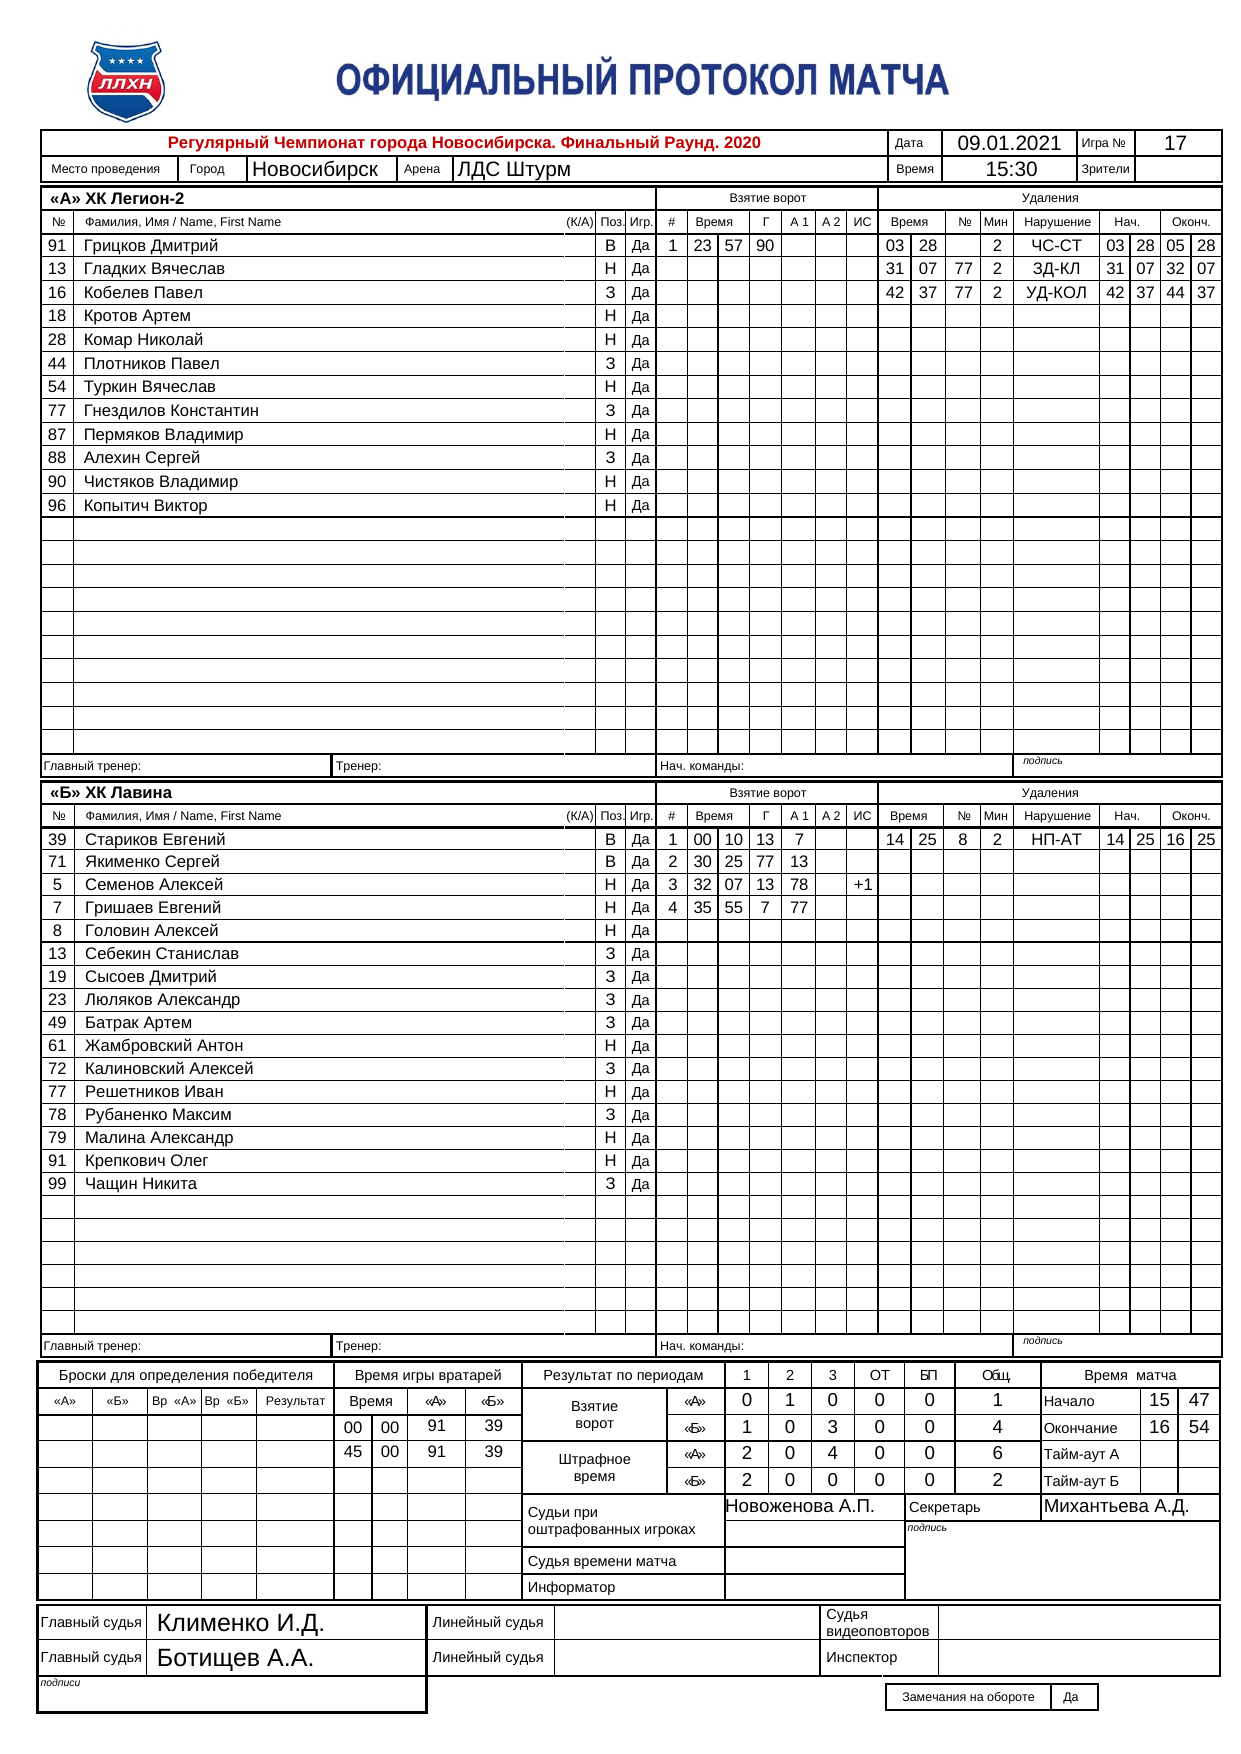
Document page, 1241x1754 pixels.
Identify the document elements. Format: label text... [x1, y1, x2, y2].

table_cell [565, 1265, 595, 1287]
table_cell [565, 943, 595, 964]
table_cell Да [626, 328, 655, 351]
table_cell 2 [726, 1442, 768, 1467]
table_cell [75, 1219, 564, 1241]
table_cell [1014, 943, 1099, 964]
table_cell [750, 683, 781, 706]
table_cell 1 [657, 829, 687, 849]
table_cell [1131, 1035, 1160, 1057]
table_cell [912, 874, 943, 895]
table_cell [688, 352, 717, 374]
table_cell [944, 943, 980, 964]
table_cell [1192, 636, 1221, 658]
table_cell [1100, 896, 1129, 918]
table_header Удаления [879, 783, 1221, 803]
table_cell [782, 1127, 815, 1149]
table_cell 4 [956, 1415, 1040, 1440]
table_cell 0 [812, 1468, 854, 1493]
table_cell [816, 305, 846, 327]
table_cell [944, 1173, 980, 1195]
table_cell [1100, 1288, 1129, 1310]
table_cell [1014, 989, 1099, 1011]
table_cell [879, 1173, 910, 1195]
table_cell [596, 541, 625, 564]
table_cell [93, 1468, 147, 1493]
table_cell [1161, 920, 1190, 941]
table_cell # [657, 805, 687, 826]
table_cell Штрафное время [523, 1442, 666, 1493]
table_cell 0 [769, 1442, 811, 1467]
table_header Дата [889, 131, 941, 155]
table_cell [657, 1311, 687, 1333]
table_cell 77 [42, 399, 73, 422]
table_cell [879, 376, 910, 398]
table_cell [782, 989, 815, 1011]
table_cell Стариков Евгений [75, 829, 564, 849]
table_cell [688, 541, 717, 564]
table_cell Н [596, 1081, 625, 1103]
table_cell [688, 920, 717, 941]
table_cell [93, 1547, 147, 1573]
table_cell [847, 1288, 877, 1310]
table_cell [912, 1242, 943, 1264]
table_cell [565, 1081, 595, 1103]
table_cell [782, 352, 815, 374]
table_cell [981, 850, 1013, 872]
table_cell [981, 518, 1013, 540]
table_cell [816, 920, 846, 941]
table_cell Да [626, 470, 655, 493]
table_cell 32 [688, 874, 717, 895]
table_cell 77 [946, 281, 980, 303]
table_cell [782, 1265, 815, 1287]
table_cell [596, 1311, 625, 1333]
table_cell [944, 1311, 980, 1333]
table_cell [1100, 1104, 1129, 1126]
table_cell [565, 281, 595, 303]
table_cell Копытич Виктор [74, 494, 564, 516]
table_cell [816, 966, 846, 987]
table_cell [1014, 1311, 1099, 1333]
table_cell [750, 1058, 781, 1079]
table_cell [148, 1468, 201, 1493]
table_cell [39, 1494, 92, 1520]
table_cell [879, 1127, 910, 1149]
table_cell [1131, 850, 1160, 872]
table_cell Г [750, 805, 781, 826]
table_cell [688, 565, 717, 587]
table_cell [879, 989, 910, 1011]
table_cell [816, 565, 846, 587]
table_cell [42, 1196, 74, 1218]
table_cell [939, 1606, 1219, 1639]
table_cell [1100, 1173, 1129, 1195]
table_cell [688, 1127, 717, 1149]
table_cell # [657, 211, 687, 233]
table_cell [981, 1311, 1013, 1333]
table_cell [75, 1265, 564, 1287]
table_cell [719, 1058, 749, 1079]
table_cell [816, 1242, 846, 1264]
table_cell Грицков Дмитрий [74, 235, 564, 256]
table_cell [981, 1081, 1013, 1103]
table_cell [719, 257, 749, 280]
table_cell [912, 328, 945, 351]
table_cell Поз. [596, 211, 625, 233]
table_cell [816, 1081, 846, 1103]
table_cell 31 [879, 257, 910, 280]
table_cell [596, 730, 625, 753]
table_cell [1161, 518, 1190, 540]
table_cell [1192, 1288, 1221, 1310]
table_cell 39 [466, 1416, 521, 1440]
table_header Игра № [1078, 131, 1134, 155]
table_cell 99 [42, 1173, 74, 1195]
table_cell Игр. [626, 211, 655, 233]
table_cell [1161, 1265, 1190, 1287]
table_cell [816, 1035, 846, 1057]
table_cell [1161, 659, 1190, 682]
table_cell [688, 281, 717, 303]
table_cell 1 [657, 235, 687, 256]
table_cell № [946, 211, 980, 233]
table_cell [1161, 494, 1190, 516]
table_cell [565, 1311, 595, 1333]
table_cell [816, 1058, 846, 1079]
table_cell [944, 1196, 980, 1218]
table_cell [565, 1173, 595, 1195]
table_cell [912, 470, 945, 493]
table_cell Фамилия, Имя / Name, First Name [74, 211, 565, 233]
table_cell 3 [657, 874, 687, 895]
table_cell [1014, 1265, 1099, 1287]
table_cell [1141, 1468, 1177, 1493]
table_cell [657, 1265, 687, 1287]
table_cell [847, 328, 877, 351]
table_cell [1161, 1104, 1190, 1126]
table_cell Да [626, 257, 655, 280]
table_cell [981, 1035, 1013, 1057]
table_cell [93, 1521, 147, 1546]
table_cell 91 [42, 235, 73, 256]
table_cell [42, 683, 73, 706]
table_cell 00 [335, 1416, 371, 1440]
table_cell [847, 707, 877, 729]
table_cell [688, 966, 717, 987]
table_cell [565, 829, 595, 849]
table_cell [816, 943, 846, 964]
table_cell Жамбровский Антон [75, 1035, 564, 1057]
table_cell [148, 1521, 201, 1546]
table_cell [816, 989, 846, 1011]
table_cell [912, 1288, 943, 1310]
table_cell «А» [408, 1389, 465, 1413]
table_cell [202, 1494, 256, 1520]
table_cell [1161, 588, 1190, 611]
table_cell [257, 1494, 333, 1520]
table_cell [847, 588, 877, 611]
table_cell [657, 659, 687, 682]
table_cell [912, 612, 945, 634]
table_cell [847, 1150, 877, 1172]
table_cell З [596, 1058, 625, 1079]
table_cell [257, 1547, 333, 1573]
table_header Регулярный Чемпионат города Новосибирска. Финальный Раунд. 2020 [42, 131, 887, 155]
table_cell [946, 659, 980, 682]
table_cell [782, 541, 815, 564]
table_cell [981, 565, 1013, 587]
table_cell [750, 1012, 781, 1033]
table_cell [782, 707, 815, 729]
table_cell [981, 1242, 1013, 1264]
table_cell [688, 707, 717, 729]
table_cell Нарушение [1014, 211, 1099, 233]
table_cell 0 [812, 1389, 854, 1413]
table_cell [981, 1265, 1013, 1287]
table_cell [1131, 399, 1160, 422]
table_cell [1131, 1196, 1160, 1218]
table_cell [42, 636, 73, 658]
table_cell [42, 588, 73, 611]
table_cell 16 [1161, 829, 1190, 849]
table_cell Линейный судья [428, 1640, 554, 1675]
table_cell [944, 1219, 980, 1241]
table_cell Алехин Сергей [74, 446, 564, 469]
table_cell [816, 707, 846, 729]
table_cell 77 [42, 1081, 74, 1103]
table_cell А 2 [816, 211, 846, 233]
table_cell [912, 352, 945, 374]
table_cell [93, 1416, 147, 1440]
table_cell 1 [769, 1389, 811, 1413]
table_cell [879, 494, 910, 516]
table_cell [719, 328, 749, 351]
table_cell 18 [42, 305, 73, 327]
table_cell [782, 376, 815, 398]
table_cell Н [596, 494, 625, 516]
table_cell [74, 565, 564, 587]
table_cell [750, 376, 781, 398]
table_cell [1192, 1012, 1221, 1033]
table_cell [626, 636, 655, 658]
table_cell [1131, 1081, 1160, 1103]
table_cell 42 [1100, 281, 1129, 303]
table_cell 7 [750, 896, 781, 918]
table_cell [335, 1468, 371, 1493]
table_cell [782, 943, 815, 964]
table_cell [879, 1219, 910, 1241]
table_cell [565, 1127, 595, 1149]
table_cell [719, 683, 749, 706]
table_cell [847, 966, 877, 987]
table_header «Б» ХК Лавина [42, 783, 655, 803]
table_cell Да [626, 874, 655, 895]
table_cell 39 [466, 1441, 521, 1467]
table_cell [657, 1104, 687, 1126]
table_cell Люляков Александр [75, 989, 564, 1011]
table_cell [1192, 730, 1221, 753]
table_cell [1131, 874, 1160, 895]
table_cell [816, 1288, 846, 1310]
table_cell [657, 1035, 687, 1057]
table_cell [596, 518, 625, 540]
table_cell [1131, 896, 1160, 918]
table_cell [42, 612, 73, 634]
table_cell 0 [855, 1415, 904, 1440]
table_cell [879, 730, 910, 753]
table_cell [1014, 1127, 1099, 1149]
table_cell [1192, 1104, 1221, 1126]
table_cell [726, 1521, 904, 1546]
picture [5, 28, 1179, 129]
table_cell [39, 1574, 92, 1599]
table_cell [42, 541, 73, 564]
table_cell [816, 1311, 846, 1333]
table_cell [1192, 399, 1221, 422]
table_cell З [596, 966, 625, 987]
table_cell 91 [408, 1441, 465, 1467]
table_cell Г [750, 211, 781, 233]
table_cell [626, 565, 655, 587]
table_cell [879, 1081, 910, 1103]
table_cell [750, 730, 781, 753]
table_cell [1161, 1081, 1190, 1103]
table_cell [1100, 612, 1129, 634]
table_cell [1131, 470, 1160, 493]
table_cell [879, 1058, 910, 1079]
table_cell [726, 1548, 904, 1573]
table_cell А 2 [816, 805, 846, 826]
table_cell [1131, 1288, 1160, 1310]
table_cell [1192, 707, 1221, 729]
table_cell [1131, 494, 1160, 516]
table_cell [596, 659, 625, 682]
table_cell [816, 850, 846, 872]
table_cell [847, 423, 877, 445]
table_cell [1014, 896, 1099, 918]
table_cell [39, 1547, 92, 1573]
table_cell [847, 1104, 877, 1126]
table_cell [1131, 423, 1160, 445]
table_cell [688, 305, 717, 327]
table_cell [719, 470, 749, 493]
table_cell [816, 257, 846, 280]
table_cell [42, 1219, 74, 1241]
table_cell [879, 1196, 910, 1218]
table_cell [1192, 920, 1221, 941]
table_cell [816, 235, 846, 256]
table_cell [74, 730, 564, 753]
table_cell [912, 1104, 943, 1126]
table_cell [946, 565, 980, 587]
table_cell [816, 612, 846, 634]
table_cell [688, 1242, 717, 1264]
table_cell [750, 1311, 781, 1333]
table_header 09.01.2021 [943, 131, 1076, 155]
table_cell 16 [42, 281, 73, 303]
table_cell В [596, 235, 625, 256]
table_cell [719, 423, 749, 445]
table_cell [1161, 683, 1190, 706]
table_cell подпись [1014, 1335, 1221, 1356]
table_cell Михантьева А.Д. [1042, 1495, 1219, 1520]
table_cell [1192, 1173, 1221, 1195]
table_cell [1100, 730, 1129, 753]
table_cell Семенов Алексей [75, 874, 564, 895]
table_cell [782, 281, 815, 303]
table_cell Арена [398, 157, 452, 181]
table_cell [688, 943, 717, 964]
table_cell [1014, 541, 1099, 564]
table_cell [565, 612, 595, 634]
table_cell [335, 1574, 371, 1599]
table_cell [912, 1058, 943, 1079]
table_cell Судьи при оштрафованных игроках [523, 1495, 724, 1546]
table_cell 90 [750, 235, 781, 256]
table_cell [879, 1150, 910, 1172]
table_cell 88 [42, 446, 73, 469]
table_cell [42, 565, 73, 587]
table_cell [1131, 1311, 1160, 1333]
table_cell 37 [912, 281, 945, 303]
table_cell [1192, 305, 1221, 327]
table_cell [946, 376, 980, 398]
table_cell [565, 659, 595, 682]
table_cell [408, 1547, 465, 1573]
table_cell 0 [769, 1415, 811, 1440]
table_cell [944, 1081, 980, 1103]
table_header Броски для определения победителя [39, 1363, 333, 1387]
table_cell [981, 1104, 1013, 1126]
table_cell [750, 446, 781, 469]
table_cell [847, 494, 877, 516]
table_cell [1131, 376, 1160, 398]
table_cell [1161, 943, 1190, 964]
table_cell [750, 352, 781, 374]
table_cell [816, 1173, 846, 1195]
table_cell [565, 446, 595, 469]
table_cell [1192, 896, 1221, 918]
table_header Замечания на обороте [887, 1685, 1050, 1709]
table_cell 47 [1179, 1389, 1219, 1413]
table_cell [946, 518, 980, 540]
table_cell [912, 707, 945, 729]
table_cell [816, 1104, 846, 1126]
table_cell [1192, 683, 1221, 706]
table_cell [1014, 966, 1099, 987]
table_cell [883, 1677, 1220, 1681]
table_cell 0 [905, 1468, 954, 1493]
table_cell [879, 683, 910, 706]
table_cell [657, 1081, 687, 1103]
table_cell [912, 943, 943, 964]
table_cell [1192, 588, 1221, 611]
table_cell [657, 707, 687, 729]
table_cell Главный тренер: [42, 755, 330, 776]
table_cell [74, 707, 564, 729]
table_cell Время [889, 157, 941, 181]
table_cell [912, 1081, 943, 1103]
table_cell [93, 1441, 147, 1467]
table_cell [981, 423, 1013, 445]
table_cell [912, 850, 943, 872]
table_cell [1161, 1012, 1190, 1033]
table_cell 13 [750, 874, 781, 895]
table_cell 8 [944, 829, 980, 849]
table_cell [202, 1547, 256, 1573]
table_cell [657, 1058, 687, 1079]
table_cell [657, 588, 687, 611]
table_cell [657, 1196, 687, 1218]
table_cell [688, 612, 717, 634]
table_header Взятие ворот [657, 188, 877, 209]
table_cell Главный судья [39, 1606, 146, 1639]
table_cell [1161, 1035, 1190, 1057]
table_cell [1161, 896, 1190, 918]
table_cell [1192, 1127, 1221, 1149]
table_header Результат по периодам [523, 1363, 724, 1387]
table_cell [879, 305, 910, 327]
table_cell 44 [42, 352, 73, 374]
table_cell [257, 1416, 333, 1440]
table_cell [981, 352, 1013, 374]
table_cell [750, 612, 781, 634]
table_cell [688, 1012, 717, 1033]
table_cell [565, 1196, 595, 1218]
table_cell [42, 1265, 74, 1287]
table_cell [1100, 305, 1129, 327]
table_cell [750, 659, 781, 682]
table_cell [944, 1150, 980, 1172]
table_cell Окончание [1042, 1415, 1140, 1440]
table_cell [879, 943, 910, 964]
table_cell Фамилия, Имя / Name, First Name [75, 805, 565, 826]
table_cell [816, 1219, 846, 1241]
table_cell 16 [1141, 1415, 1177, 1440]
table_cell [75, 1242, 564, 1264]
table_cell [719, 541, 749, 564]
table_cell [1131, 565, 1160, 587]
table_cell [688, 1311, 717, 1333]
table_cell [726, 1575, 904, 1599]
table_cell [750, 1288, 781, 1310]
table_cell Оконч. [1161, 805, 1221, 826]
table_cell [912, 588, 945, 611]
table_cell [1014, 305, 1099, 327]
table_cell Да [626, 966, 655, 987]
table_cell [1161, 850, 1190, 872]
table_cell 37 [1131, 281, 1160, 303]
table_header 2 [769, 1363, 811, 1387]
table_cell «Б » [466, 1389, 521, 1413]
table_cell 78 [782, 874, 815, 895]
table_cell Информатор [523, 1575, 724, 1599]
table_cell [981, 541, 1013, 564]
table_cell [657, 565, 687, 587]
table_cell Нач. [1100, 211, 1160, 233]
table_header Общ. [956, 1363, 1040, 1387]
table_cell [1014, 446, 1099, 469]
table_cell [946, 541, 980, 564]
table_cell [1014, 1219, 1099, 1241]
table_cell Да [626, 829, 655, 849]
table_cell [657, 1219, 687, 1241]
table_cell [981, 966, 1013, 987]
table_cell 0 [905, 1389, 954, 1413]
table_cell [816, 588, 846, 611]
table_cell [565, 1012, 595, 1033]
table_cell Плотников Павел [74, 352, 564, 374]
table_cell [1192, 565, 1221, 587]
table_cell 7 [782, 829, 815, 849]
table_cell [750, 1035, 781, 1057]
table_cell 96 [42, 494, 73, 516]
table_cell [202, 1441, 256, 1467]
table_cell [719, 1288, 749, 1310]
table_cell [74, 683, 564, 706]
table_cell 28 [1131, 235, 1160, 256]
table_cell [74, 612, 564, 634]
table_cell [565, 352, 595, 374]
table_cell [750, 494, 781, 516]
table_cell [1161, 328, 1190, 351]
table_cell [688, 1058, 717, 1079]
table_cell [719, 518, 749, 540]
table_cell [981, 896, 1013, 918]
table_cell Новосибирск [248, 157, 396, 181]
table_cell [93, 1494, 147, 1520]
table_cell [879, 850, 910, 872]
table_cell [847, 1081, 877, 1103]
table_cell [847, 659, 877, 682]
table_cell [688, 399, 717, 422]
table_cell [42, 1311, 74, 1333]
table_cell [981, 659, 1013, 682]
table_cell [879, 966, 910, 987]
table_cell [879, 1265, 910, 1287]
table_cell [1014, 730, 1099, 753]
table_cell Чащин Никита [75, 1173, 564, 1195]
table_cell [912, 1012, 943, 1033]
table_cell Крепкович Олег [75, 1150, 564, 1172]
table_cell [1161, 636, 1190, 658]
table_cell [782, 446, 815, 469]
table_cell [750, 399, 781, 422]
table_cell [879, 1288, 910, 1310]
table_cell [1100, 1265, 1129, 1287]
table_cell [750, 707, 781, 729]
table_cell [1100, 966, 1129, 987]
table_cell [1161, 1058, 1190, 1079]
table_cell [912, 399, 945, 422]
table_cell 10 [719, 829, 749, 849]
table_cell [657, 1242, 687, 1264]
table_cell [1131, 683, 1160, 706]
table_cell 77 [782, 896, 815, 918]
table_cell [750, 1081, 781, 1103]
table_cell [782, 920, 815, 941]
table_cell [816, 1265, 846, 1287]
table_cell 00 [373, 1441, 407, 1467]
table_cell [1192, 1150, 1221, 1172]
table_cell 00 [373, 1416, 407, 1440]
table_cell [782, 1058, 815, 1079]
table_cell [782, 1288, 815, 1310]
table_cell [42, 730, 73, 753]
table_cell [981, 707, 1013, 729]
table_cell [750, 966, 781, 987]
table_cell Н [596, 1127, 625, 1149]
table_cell [750, 470, 781, 493]
table_cell [782, 1311, 815, 1333]
table_cell В [596, 850, 625, 872]
table_cell [782, 518, 815, 540]
table_cell [981, 305, 1013, 327]
table_cell [719, 1081, 749, 1103]
table_cell 79 [42, 1127, 74, 1149]
table_cell [719, 1104, 749, 1126]
table_cell [657, 399, 687, 422]
table_cell 07 [912, 257, 945, 280]
table_cell [148, 1574, 201, 1599]
table_cell подпись [906, 1522, 1219, 1599]
table_cell Тайм-аут Б [1042, 1468, 1140, 1493]
table_cell [1014, 470, 1099, 493]
table_cell [1161, 707, 1190, 729]
table_cell [981, 943, 1013, 964]
table_cell [847, 1242, 877, 1264]
table_cell А 1 [782, 805, 815, 826]
table_cell [42, 518, 73, 540]
table_cell [782, 1242, 815, 1264]
table_cell Гнездилов Константин [74, 399, 564, 422]
table_cell [981, 1173, 1013, 1195]
table_cell Н [596, 1035, 625, 1057]
table_cell [1161, 1173, 1190, 1195]
table_cell [981, 730, 1013, 753]
table_cell [1100, 1012, 1129, 1033]
table_cell 2 [981, 281, 1013, 303]
table_cell [719, 920, 749, 941]
table_cell 4 [812, 1442, 854, 1467]
table_cell [1131, 1150, 1160, 1172]
table_cell [373, 1574, 407, 1599]
table_cell 07 [1192, 257, 1221, 280]
table_cell [912, 920, 943, 941]
table_cell [408, 1574, 465, 1599]
table_cell Время [335, 1389, 407, 1413]
table_cell [944, 1012, 980, 1033]
table_cell [626, 588, 655, 611]
table_cell [1192, 352, 1221, 374]
table_cell [657, 1288, 687, 1310]
table_cell [847, 281, 877, 303]
table_cell [847, 376, 877, 398]
table_cell [816, 494, 846, 516]
table_cell [946, 470, 980, 493]
table_cell [1161, 399, 1190, 422]
table_cell [981, 470, 1013, 493]
table_cell [565, 305, 595, 327]
table_cell [879, 1242, 910, 1264]
table_cell [1192, 989, 1221, 1011]
table_cell [981, 328, 1013, 351]
table_cell 28 [912, 235, 945, 256]
table_cell [1014, 423, 1099, 445]
table_cell [1131, 707, 1160, 729]
table_cell 28 [42, 328, 73, 351]
table_cell [1014, 399, 1099, 422]
table_cell [75, 1311, 564, 1333]
table_cell 2 [981, 257, 1013, 280]
table_cell 2 [657, 850, 687, 872]
table_cell [816, 446, 846, 469]
table_cell [1014, 376, 1099, 398]
table_cell [946, 494, 980, 516]
table_cell [657, 1012, 687, 1033]
table_cell [1131, 588, 1160, 611]
table_cell [912, 305, 945, 327]
table_cell [847, 730, 877, 753]
table_cell 54 [42, 376, 73, 398]
table_cell Гладких Вячеслав [74, 257, 564, 280]
table_cell [1100, 1035, 1129, 1057]
table_cell [847, 257, 877, 280]
table_cell [626, 612, 655, 634]
table_cell [782, 305, 815, 327]
table_cell [1014, 707, 1099, 729]
table_cell Главный тренер: [42, 1335, 330, 1356]
table_cell 1 [956, 1389, 1040, 1413]
table_cell [946, 683, 980, 706]
table_cell [688, 1219, 717, 1241]
table_cell [1131, 1265, 1160, 1287]
table_cell (К/А) [565, 211, 595, 233]
table_cell [565, 683, 595, 706]
table_cell [408, 1468, 465, 1493]
table_cell Нач. [1100, 805, 1160, 826]
table_cell Рубаненко Максим [75, 1104, 564, 1126]
table_cell [1014, 1012, 1099, 1033]
table_cell [847, 636, 877, 658]
table_cell [847, 1219, 877, 1241]
table_cell 13 [42, 943, 74, 964]
table_cell 0 [855, 1442, 904, 1467]
table_cell «Б» [668, 1468, 724, 1493]
table_cell [1100, 1196, 1129, 1218]
table_header Да [1052, 1685, 1097, 1709]
table_cell [335, 1494, 371, 1520]
table_cell [912, 1196, 943, 1218]
table_cell [1100, 541, 1129, 564]
table_cell [1100, 850, 1129, 872]
table_cell [782, 683, 815, 706]
table_cell [657, 966, 687, 987]
table_cell З [596, 399, 625, 422]
table_cell [847, 943, 877, 964]
table_cell [981, 1150, 1013, 1172]
table_cell [565, 1104, 595, 1126]
table_cell Мин [981, 805, 1013, 826]
table_cell [782, 565, 815, 587]
table_cell 6 [956, 1442, 1040, 1467]
table_cell [719, 1196, 749, 1218]
table_cell 25 [1192, 829, 1221, 849]
table_cell [688, 470, 717, 493]
table_cell 13 [750, 829, 781, 849]
table_cell [912, 683, 945, 706]
table_cell [816, 541, 846, 564]
table_cell Да [626, 305, 655, 327]
table_cell 32 [1161, 257, 1190, 280]
table_cell 14 [1100, 829, 1129, 849]
table_cell [1100, 588, 1129, 611]
table_cell [750, 257, 781, 280]
table_cell 00 [688, 829, 717, 849]
table_cell [688, 989, 717, 1011]
table_cell [148, 1416, 201, 1440]
table_cell [1192, 446, 1221, 469]
table_cell [981, 636, 1013, 658]
table_cell [1131, 1173, 1160, 1195]
table_cell [847, 989, 877, 1011]
table_cell [565, 423, 595, 445]
table_cell [944, 896, 980, 918]
table_cell НП-АТ [1014, 829, 1099, 849]
table_cell [688, 494, 717, 516]
table_cell Якименко Сергей [75, 850, 564, 872]
table_header БП [905, 1363, 954, 1387]
table_cell [719, 1150, 749, 1172]
table_cell [750, 541, 781, 564]
table_cell 35 [688, 896, 717, 918]
table_cell [657, 305, 687, 327]
table_cell [1100, 636, 1129, 658]
table_cell [944, 989, 980, 1011]
table_cell [981, 1219, 1013, 1241]
table_cell [657, 518, 687, 540]
table_cell [466, 1468, 521, 1493]
table_cell [816, 1127, 846, 1149]
table_cell Да [626, 281, 655, 303]
table_cell [1014, 874, 1099, 895]
table_cell Время [688, 211, 749, 233]
table_cell Да [626, 1035, 655, 1057]
table_cell [466, 1547, 521, 1573]
table_cell [1014, 494, 1099, 516]
table_cell 49 [42, 1012, 74, 1033]
table_cell [939, 1640, 1219, 1675]
table_cell [847, 1058, 877, 1079]
table_cell [1161, 730, 1190, 753]
table_cell [1131, 1242, 1160, 1264]
table_cell 2 [981, 829, 1013, 849]
table_cell [1014, 352, 1099, 374]
table_cell [981, 920, 1013, 941]
table_cell Гришаев Евгений [75, 896, 564, 918]
table_cell [1192, 659, 1221, 682]
table_cell [1131, 943, 1160, 964]
table_cell Да [626, 920, 655, 941]
table_cell [657, 1173, 687, 1195]
table_cell [1014, 1058, 1099, 1079]
table_cell [847, 920, 877, 941]
table_cell [912, 376, 945, 398]
table_cell [719, 281, 749, 303]
table_cell Игр. [626, 805, 655, 826]
table_cell 91 [408, 1416, 465, 1440]
table_cell Нарушение [1014, 805, 1099, 826]
table_cell Нач. команды: [657, 1335, 1012, 1356]
table_cell Да [626, 446, 655, 469]
table_cell [1100, 1219, 1129, 1241]
table_cell [1014, 683, 1099, 706]
table_cell Да [626, 1150, 655, 1172]
table_cell [750, 636, 781, 658]
table_cell [847, 612, 877, 634]
table_cell Н [596, 920, 625, 941]
table_cell [1100, 1311, 1129, 1333]
table_cell [879, 707, 910, 729]
table_cell Нач. команды: [657, 755, 1012, 776]
table_cell [1131, 730, 1160, 753]
table_cell [1100, 446, 1129, 469]
table_cell [879, 352, 910, 374]
table_cell Кобелев Павел [74, 281, 564, 303]
table_cell [657, 636, 687, 658]
table_cell [688, 376, 717, 398]
table_cell [596, 683, 625, 706]
table_cell [1161, 352, 1190, 374]
table_cell [750, 423, 781, 445]
table_cell [981, 1196, 1013, 1218]
table_cell [688, 518, 717, 540]
table_cell [981, 1127, 1013, 1149]
table_cell З [596, 1173, 625, 1195]
table_cell [1161, 1288, 1190, 1310]
table_cell [879, 1035, 910, 1057]
table_cell № [42, 805, 74, 826]
table_cell [782, 1081, 815, 1103]
table_cell З [596, 1104, 625, 1126]
table_cell [596, 612, 625, 634]
table_cell [912, 636, 945, 658]
table_cell [719, 588, 749, 611]
table_cell [596, 588, 625, 611]
table_cell [565, 376, 595, 398]
table_cell [816, 470, 846, 493]
table_cell [847, 1127, 877, 1149]
table_cell 2 [726, 1468, 768, 1493]
table_cell Клименко И.Д. [147, 1606, 425, 1639]
table_cell [1131, 541, 1160, 564]
table_cell [1161, 423, 1190, 445]
table_cell [946, 235, 980, 256]
table_cell [688, 1196, 717, 1218]
table_cell [688, 423, 717, 445]
table_cell [879, 920, 910, 941]
table_cell [719, 1012, 749, 1033]
table_cell [93, 1574, 147, 1599]
table_cell «Б» [93, 1389, 147, 1413]
table_cell [1141, 1441, 1177, 1467]
table_cell [816, 896, 846, 918]
table_cell [782, 1012, 815, 1033]
table_cell З [596, 281, 625, 303]
table_cell 1 [726, 1415, 768, 1440]
table_cell [1131, 1012, 1160, 1033]
table_cell [782, 423, 815, 445]
table_cell Да [626, 943, 655, 964]
table_cell [1100, 494, 1129, 516]
table_cell [816, 399, 846, 422]
table_cell Да [626, 1058, 655, 1079]
table_cell [1131, 1058, 1160, 1079]
table_cell [750, 943, 781, 964]
table_cell [1014, 612, 1099, 634]
table_cell [466, 1521, 521, 1546]
table_cell [1192, 376, 1221, 398]
table_cell 54 [1179, 1415, 1219, 1440]
table_cell [981, 588, 1013, 611]
table_cell [981, 446, 1013, 469]
table_header «А» ХК Легион-2 [42, 188, 655, 209]
table_header Время матча [1042, 1363, 1219, 1387]
table_cell [912, 659, 945, 682]
table_cell [565, 850, 595, 872]
table_cell 0 [905, 1415, 954, 1440]
table_cell [688, 659, 717, 682]
table_cell [1131, 612, 1160, 634]
table_cell [981, 874, 1013, 895]
table_cell 03 [879, 235, 910, 256]
table_cell 07 [719, 874, 749, 895]
table_cell [74, 518, 564, 540]
table_cell [847, 1311, 877, 1333]
table_header 1 [726, 1363, 768, 1387]
table_cell [1192, 1265, 1221, 1287]
table_cell Малина Александр [75, 1127, 564, 1149]
table_cell [657, 541, 687, 564]
table_cell [946, 588, 980, 611]
table_cell [981, 1288, 1013, 1310]
table_cell 91 [42, 1150, 74, 1172]
table_cell [981, 612, 1013, 634]
table_cell [626, 1219, 655, 1241]
table_cell [1192, 518, 1221, 540]
table_cell [847, 399, 877, 422]
table_cell Город [179, 157, 246, 181]
table_cell УД-КОЛ [1014, 281, 1099, 303]
table_cell [879, 659, 910, 682]
table_cell [912, 565, 945, 587]
table_cell [750, 920, 781, 941]
table_cell [565, 1242, 595, 1264]
table_cell [750, 565, 781, 587]
table_cell Главный судья [39, 1640, 146, 1675]
table_cell [816, 281, 846, 303]
table_cell [1100, 328, 1129, 351]
table_cell Калиновский Алексей [75, 1058, 564, 1079]
table_cell [565, 1035, 595, 1057]
table_cell 0 [855, 1389, 904, 1413]
table_cell [1192, 874, 1221, 895]
table_cell 42 [879, 281, 910, 303]
table_cell [912, 423, 945, 445]
table_cell [981, 989, 1013, 1011]
table_cell Решетников Иван [75, 1081, 564, 1103]
table_cell [816, 636, 846, 658]
table_cell [565, 494, 595, 516]
table_cell [373, 1494, 407, 1520]
table_cell [657, 352, 687, 374]
table_cell [1161, 541, 1190, 564]
table_cell [1192, 1196, 1221, 1218]
table_cell З [596, 446, 625, 469]
table_cell [257, 1521, 333, 1546]
table_cell 37 [1192, 281, 1221, 303]
table_cell [912, 1035, 943, 1057]
table_cell [879, 874, 910, 895]
table_cell [719, 612, 749, 634]
table_cell [74, 636, 564, 658]
table_cell [816, 683, 846, 706]
table_cell 15 [1141, 1389, 1177, 1413]
table_cell [847, 518, 877, 540]
table_cell [565, 966, 595, 987]
table_cell 05 [1161, 235, 1190, 256]
table_cell [626, 1288, 655, 1310]
table_cell [1161, 1219, 1190, 1241]
table_cell [847, 235, 877, 256]
table_cell 03 [1100, 235, 1129, 256]
table_cell [1161, 612, 1190, 634]
table_cell [1192, 541, 1221, 564]
table_cell [750, 1219, 781, 1241]
table_cell Батрак Артем [75, 1012, 564, 1033]
table_cell [626, 1265, 655, 1287]
table_cell [596, 636, 625, 658]
table_cell [1014, 1035, 1099, 1057]
table_cell [1100, 1081, 1129, 1103]
table_cell [782, 1035, 815, 1057]
table_cell Н [596, 328, 625, 351]
table_cell [408, 1494, 465, 1520]
table_cell Сысоев Дмитрий [75, 966, 564, 987]
table_cell [626, 1196, 655, 1218]
table_cell [565, 636, 595, 658]
table_cell 4 [657, 896, 687, 918]
table_cell З [596, 989, 625, 1011]
table_cell [1100, 683, 1129, 706]
table_cell [42, 659, 73, 682]
table_cell [657, 920, 687, 941]
table_cell [782, 328, 815, 351]
table_cell [879, 1104, 910, 1126]
table_cell [719, 1127, 749, 1149]
table_cell [688, 588, 717, 611]
table_cell Н [596, 1150, 625, 1172]
table_cell [719, 659, 749, 682]
table_cell [750, 305, 781, 327]
table_cell [944, 1035, 980, 1057]
table_cell Да [626, 850, 655, 872]
table_cell [847, 446, 877, 469]
table_cell [847, 470, 877, 493]
table_cell 72 [42, 1058, 74, 1079]
table_cell [596, 1219, 625, 1241]
table_cell [719, 707, 749, 729]
table_cell [565, 470, 595, 493]
table_cell 23 [42, 989, 74, 1011]
table_cell [688, 683, 717, 706]
table_cell [1192, 943, 1221, 964]
table_cell Место проведения [42, 157, 177, 181]
table_cell [1014, 659, 1099, 682]
table_cell [74, 588, 564, 611]
table_cell [1099, 1682, 1220, 1711]
table_cell [879, 470, 910, 493]
table_cell [466, 1494, 521, 1520]
table_cell [626, 1242, 655, 1264]
table_cell [565, 541, 595, 564]
table_cell [847, 305, 877, 327]
table_cell Н [596, 896, 625, 918]
table_cell [202, 1574, 256, 1599]
table_cell [944, 1058, 980, 1079]
table_cell [816, 1150, 846, 1172]
table_cell Поз. [596, 805, 625, 826]
table_cell [1100, 1150, 1129, 1172]
table_cell [1100, 1242, 1129, 1264]
table_cell [879, 636, 910, 658]
table_cell [912, 989, 943, 1011]
table_cell Пермяков Владимир [74, 423, 564, 445]
table_cell 7 [42, 896, 74, 918]
table_cell [688, 328, 717, 351]
table_cell [1131, 1127, 1160, 1149]
table_cell [657, 494, 687, 516]
table_cell [565, 874, 595, 895]
table_cell [373, 1468, 407, 1493]
table_cell [912, 541, 945, 564]
table_cell [408, 1521, 465, 1546]
table_cell [944, 1104, 980, 1126]
table_cell [879, 565, 910, 587]
table_cell [946, 707, 980, 729]
table_cell [719, 1173, 749, 1195]
table_cell [1192, 966, 1221, 987]
table_cell [719, 943, 749, 964]
table_cell [1100, 707, 1129, 729]
table_cell [657, 281, 687, 303]
table_cell Да [626, 1127, 655, 1149]
table_cell Ботищев А.А. [147, 1640, 425, 1675]
table_cell ЛДС Штурм [454, 157, 887, 181]
table_cell [944, 874, 980, 895]
table_cell [1100, 659, 1129, 682]
table_cell [719, 399, 749, 422]
table_cell [719, 730, 749, 753]
table_cell [782, 235, 815, 256]
table_cell [912, 518, 945, 540]
table_cell [879, 423, 910, 445]
table_cell Кротов Артем [74, 305, 564, 327]
table_cell [719, 305, 749, 327]
table_cell [1014, 588, 1099, 611]
table_cell [750, 518, 781, 540]
table_cell [782, 730, 815, 753]
table_cell [782, 659, 815, 682]
table_cell [1192, 850, 1221, 872]
table_cell [1131, 305, 1160, 327]
table_cell 30 [688, 850, 717, 872]
table_cell [42, 1288, 74, 1310]
table_cell [657, 328, 687, 351]
table_cell «Б» [668, 1415, 724, 1440]
table_cell [750, 281, 781, 303]
table_cell [75, 1288, 564, 1310]
table_cell 07 [1131, 257, 1160, 280]
table_cell [944, 966, 980, 987]
table_cell [912, 730, 945, 753]
table_cell Н [596, 376, 625, 398]
table_cell № [944, 805, 980, 826]
table_cell 2 [981, 235, 1013, 256]
table_cell Да [626, 423, 655, 445]
table_cell ИС [847, 805, 877, 826]
table_cell Взятие ворот [523, 1389, 666, 1440]
table_cell [1100, 943, 1129, 964]
table_cell [912, 1150, 943, 1172]
table_cell [944, 920, 980, 941]
table_cell [657, 376, 687, 398]
table_cell [657, 683, 687, 706]
table_cell 78 [42, 1104, 74, 1126]
table_cell 31 [1100, 257, 1129, 280]
table_cell 0 [769, 1468, 811, 1493]
table_cell [1161, 989, 1190, 1011]
table_cell [1192, 423, 1221, 445]
table_cell [202, 1416, 256, 1440]
table_cell Себекин Станислав [75, 943, 564, 964]
table_cell [1014, 1104, 1099, 1126]
table_cell Вр «А» [148, 1389, 201, 1413]
table_cell подписи [39, 1677, 425, 1711]
table_cell Время [688, 805, 749, 826]
table_cell [719, 565, 749, 587]
table_cell [946, 328, 980, 351]
table_cell [1100, 352, 1129, 374]
table_cell Тренер: [333, 1335, 655, 1356]
table_cell Да [626, 896, 655, 918]
table_cell [981, 376, 1013, 398]
table_cell [565, 235, 595, 256]
table_cell [626, 730, 655, 753]
table_cell [847, 1012, 877, 1033]
table_cell [565, 565, 595, 587]
table_cell [782, 1196, 815, 1218]
table_cell [1136, 157, 1221, 181]
table_cell [847, 1265, 877, 1287]
table_cell [688, 1081, 717, 1103]
table_cell Да [626, 1012, 655, 1033]
table_cell [946, 636, 980, 658]
table_cell (К/А) [565, 805, 595, 826]
table_cell [596, 1288, 625, 1310]
table_cell Начало [1042, 1389, 1140, 1413]
table_cell [1100, 874, 1129, 895]
table_cell [1192, 1035, 1221, 1057]
table_cell [1192, 1242, 1221, 1264]
table_cell [816, 352, 846, 374]
table_cell [335, 1521, 371, 1546]
table_cell [1192, 470, 1221, 493]
table_cell [688, 1035, 717, 1057]
table_cell [981, 399, 1013, 422]
table_cell Тайм-аут А [1042, 1441, 1140, 1467]
table_cell [657, 423, 687, 445]
table_cell Время [879, 805, 943, 826]
table_cell 13 [782, 850, 815, 872]
table_cell [816, 730, 846, 753]
table_cell [1100, 470, 1129, 493]
table_cell [1161, 565, 1190, 587]
table_cell [879, 541, 910, 564]
table_cell [1131, 659, 1160, 682]
table_header 17 [1136, 131, 1221, 155]
table_cell 71 [42, 850, 74, 872]
table_cell [946, 305, 980, 327]
table_cell [944, 850, 980, 872]
table_cell [1161, 470, 1190, 493]
table_header 3 [812, 1363, 854, 1387]
table_cell [1192, 612, 1221, 634]
table_cell [1161, 305, 1190, 327]
table_cell [1100, 376, 1129, 398]
table_cell [847, 829, 877, 849]
table_cell [782, 588, 815, 611]
table_cell [75, 1196, 564, 1218]
table_cell Н [596, 470, 625, 493]
table_cell [148, 1547, 201, 1573]
table_cell [565, 1288, 595, 1310]
table_cell [596, 707, 625, 729]
table_cell [39, 1441, 92, 1467]
table_cell [879, 1311, 910, 1333]
table_cell [944, 1288, 980, 1310]
table_cell [565, 518, 595, 540]
table_cell [39, 1468, 92, 1493]
table_cell 0 [726, 1389, 768, 1413]
table_cell [816, 423, 846, 445]
table_cell [946, 446, 980, 469]
table_cell 25 [1131, 829, 1160, 849]
table_cell [565, 730, 595, 753]
table_cell [565, 707, 595, 729]
table_cell [657, 1150, 687, 1172]
table_cell [148, 1441, 201, 1467]
table_cell [626, 683, 655, 706]
table_cell Оконч. [1161, 211, 1221, 233]
table_cell [782, 1219, 815, 1241]
table_cell [1131, 446, 1160, 469]
table_header ОТ [855, 1363, 904, 1387]
table_cell [74, 541, 564, 564]
table_cell [1161, 966, 1190, 987]
table_cell [657, 730, 687, 753]
table_cell [39, 1416, 92, 1440]
table_cell [879, 612, 910, 634]
table_cell 77 [750, 850, 781, 872]
table_header Взятие ворот [657, 783, 877, 803]
table_cell Н [596, 874, 625, 895]
table_cell [847, 896, 877, 918]
table_cell [657, 612, 687, 634]
table_cell [1131, 328, 1160, 351]
table_cell [626, 1311, 655, 1333]
table_cell [565, 896, 595, 918]
table_cell [1014, 1173, 1099, 1195]
table_cell [688, 446, 717, 469]
table_cell [879, 896, 910, 918]
table_cell [879, 1012, 910, 1033]
table_cell [1014, 328, 1099, 351]
table_cell [1014, 565, 1099, 587]
table_cell Туркин Вячеслав [74, 376, 564, 398]
table_cell [981, 1058, 1013, 1079]
table_cell 14 [879, 829, 910, 849]
table_cell [657, 989, 687, 1011]
table_cell [626, 541, 655, 564]
table_cell [596, 565, 625, 587]
table_cell [847, 541, 877, 564]
table_cell Головин Алексей [75, 920, 564, 941]
table_cell [688, 1173, 717, 1195]
table_cell [257, 1468, 333, 1493]
table_cell [1014, 636, 1099, 658]
table_cell [719, 352, 749, 374]
table_cell [657, 257, 687, 280]
table_cell [1131, 352, 1160, 374]
table_cell [719, 1242, 749, 1264]
table_cell [782, 470, 815, 493]
table_cell [202, 1468, 256, 1493]
table_cell [1014, 518, 1099, 540]
table_cell [657, 1127, 687, 1149]
table_cell [981, 683, 1013, 706]
table_cell [946, 612, 980, 634]
table_cell [782, 1104, 815, 1126]
table_cell [565, 399, 595, 422]
table_cell [879, 588, 910, 611]
table_cell [1161, 1196, 1190, 1218]
table_cell Судья видеоповторов [821, 1606, 938, 1639]
table_cell [719, 989, 749, 1011]
table_cell [1100, 399, 1129, 422]
table_cell [1161, 1242, 1190, 1264]
table_cell [912, 446, 945, 469]
table_cell 39 [42, 829, 74, 849]
table_cell [596, 1242, 625, 1264]
table_cell Инспектор [821, 1640, 938, 1675]
table_cell [944, 1127, 980, 1149]
table_cell [946, 730, 980, 753]
table_cell [912, 494, 945, 516]
table_cell [912, 1127, 943, 1149]
table_cell ЧС-СТ [1014, 235, 1099, 256]
table_cell [565, 989, 595, 1011]
table_cell [912, 1173, 943, 1195]
table_cell Н [596, 423, 625, 445]
table_cell [912, 1311, 943, 1333]
table_cell В [596, 829, 625, 849]
table_cell [1161, 446, 1190, 469]
table_cell [1100, 1058, 1129, 1079]
table_cell [944, 1242, 980, 1264]
table_cell Н [596, 257, 625, 280]
table_cell [946, 423, 980, 445]
table_cell 55 [719, 896, 749, 918]
table_cell 0 [905, 1442, 954, 1467]
table_cell [944, 1265, 980, 1287]
table_cell [373, 1547, 407, 1573]
table_cell № [42, 211, 73, 233]
table_cell [946, 352, 980, 374]
table_cell [782, 399, 815, 422]
table_cell [879, 446, 910, 469]
table_cell ЗД-КЛ [1014, 257, 1099, 280]
table_cell [1161, 1127, 1190, 1149]
table_cell 15:30 [943, 157, 1076, 181]
table_cell [782, 1173, 815, 1195]
table_cell «А» [668, 1442, 724, 1467]
table_cell [565, 1150, 595, 1172]
table_cell [373, 1521, 407, 1546]
table_cell [1131, 1219, 1160, 1241]
table_cell [565, 1058, 595, 1079]
table_cell [1131, 966, 1160, 987]
table_cell [782, 636, 815, 658]
table_cell [719, 636, 749, 658]
table_cell [688, 257, 717, 280]
table_cell «А» [39, 1389, 92, 1413]
table_cell [688, 1288, 717, 1310]
table_cell 90 [42, 470, 73, 493]
table_cell [1131, 989, 1160, 1011]
table_cell [1014, 850, 1099, 872]
table_cell [879, 328, 910, 351]
table_cell [688, 1150, 717, 1172]
table_cell [688, 1104, 717, 1126]
table_cell 23 [688, 235, 717, 256]
table_cell 2 [956, 1468, 1040, 1493]
table_cell [688, 636, 717, 658]
table_cell [1100, 565, 1129, 587]
table_cell [719, 494, 749, 516]
table_cell [1131, 920, 1160, 941]
table_cell [42, 707, 73, 729]
table_cell [946, 399, 980, 422]
table_cell [816, 829, 846, 849]
table_cell [879, 518, 910, 540]
table_cell [335, 1547, 371, 1573]
table_cell 19 [42, 966, 74, 987]
table_cell [750, 328, 781, 351]
table_cell [688, 1265, 717, 1287]
table_cell [816, 328, 846, 351]
table_cell Да [626, 989, 655, 1011]
table_cell [847, 1173, 877, 1195]
table_cell [555, 1606, 819, 1639]
table_cell [879, 399, 910, 422]
table_cell Да [626, 1173, 655, 1195]
table_cell 45 [335, 1441, 371, 1467]
table_cell ИС [847, 211, 877, 233]
table_cell [816, 376, 846, 398]
table_cell [565, 920, 595, 941]
table_cell [1161, 1150, 1190, 1172]
table_cell Новоженова А.П. [726, 1495, 904, 1520]
table_cell [257, 1574, 333, 1599]
table_cell [428, 1677, 882, 1711]
table_cell Тренер: [333, 755, 655, 776]
table_cell [782, 1150, 815, 1172]
table_cell [782, 612, 815, 634]
table_cell [74, 659, 564, 682]
table_cell [981, 1012, 1013, 1033]
table_cell [657, 943, 687, 964]
table_cell Линейный судья [428, 1606, 554, 1639]
table_header Удаления [879, 188, 1221, 209]
table_cell [626, 659, 655, 682]
table_cell [1192, 1058, 1221, 1079]
table_cell [1192, 1081, 1221, 1103]
table_cell [565, 588, 595, 611]
table_cell 77 [946, 257, 980, 280]
table_cell [1100, 989, 1129, 1011]
table_cell [42, 1242, 74, 1264]
table_cell [750, 989, 781, 1011]
table_cell Комар Николай [74, 328, 564, 351]
table_cell [912, 1219, 943, 1241]
table_cell [39, 1521, 92, 1546]
table_cell Да [626, 235, 655, 256]
table_cell [847, 1196, 877, 1218]
table_cell [719, 376, 749, 398]
table_cell [1192, 1311, 1221, 1333]
table_cell Зрители [1078, 157, 1134, 181]
table_cell З [596, 352, 625, 374]
table_cell [816, 874, 846, 895]
table_cell [719, 1265, 749, 1287]
table_cell Чистяков Владимир [74, 470, 564, 493]
table_cell «А» [668, 1389, 724, 1413]
table_cell [912, 1265, 943, 1287]
table_cell [719, 1219, 749, 1241]
table_cell [1014, 1288, 1099, 1310]
table_cell [750, 1150, 781, 1172]
table_cell [1161, 376, 1190, 398]
table_cell [596, 1265, 625, 1287]
table_cell 5 [42, 874, 74, 895]
table_cell [719, 446, 749, 469]
table_cell [1100, 920, 1129, 941]
table_cell [782, 966, 815, 987]
table_cell [1100, 423, 1129, 445]
table_cell [750, 1173, 781, 1195]
table_cell Вр «Б» [202, 1389, 256, 1413]
table_cell подпись [1014, 755, 1221, 776]
table_cell [750, 1242, 781, 1264]
table_cell [719, 1311, 749, 1333]
table_cell Н [596, 305, 625, 327]
table_cell Да [626, 399, 655, 422]
table_cell [565, 257, 595, 280]
table_cell [750, 588, 781, 611]
table_cell [1161, 1311, 1190, 1333]
table_header Время игры вратарей [335, 1363, 521, 1387]
table_cell [847, 565, 877, 587]
table_cell [1014, 1242, 1099, 1264]
table_cell Да [626, 352, 655, 374]
table_cell З [596, 943, 625, 964]
table_cell [1131, 636, 1160, 658]
table_cell [596, 1196, 625, 1218]
table_cell [816, 1012, 846, 1033]
table_cell [1192, 1219, 1221, 1241]
table_cell [719, 966, 749, 987]
table_cell [981, 494, 1013, 516]
table_cell Мин [981, 211, 1013, 233]
table_cell [782, 494, 815, 516]
table_cell [688, 730, 717, 753]
table_cell [1100, 518, 1129, 540]
table_cell [657, 470, 687, 493]
table_cell З [596, 1012, 625, 1033]
table_cell [565, 1219, 595, 1241]
table_cell [750, 1127, 781, 1149]
table_cell [1014, 1196, 1099, 1218]
table_cell 87 [42, 423, 73, 445]
table_cell [626, 518, 655, 540]
table_cell [1179, 1441, 1219, 1467]
table_cell [257, 1441, 333, 1467]
table_cell [1100, 1127, 1129, 1149]
table_cell 8 [42, 920, 74, 941]
table_cell [466, 1574, 521, 1599]
table_cell [1014, 1150, 1099, 1172]
table_cell 44 [1161, 281, 1190, 303]
table_cell [1192, 494, 1221, 516]
table_cell [148, 1494, 201, 1520]
table_cell [750, 1196, 781, 1218]
table_cell [847, 1035, 877, 1057]
table_cell [816, 659, 846, 682]
table_cell [750, 1265, 781, 1287]
table_cell [202, 1521, 256, 1546]
table_cell 61 [42, 1035, 74, 1057]
table_cell [912, 966, 943, 987]
table_cell [565, 328, 595, 351]
table_cell 28 [1192, 235, 1221, 256]
table_cell [847, 352, 877, 374]
table_cell +1 [847, 874, 877, 895]
table_cell Да [626, 1081, 655, 1103]
table_cell 25 [912, 829, 943, 849]
table_cell 3 [812, 1415, 854, 1440]
table_cell [719, 1035, 749, 1057]
table_cell [750, 1104, 781, 1126]
table_cell [555, 1640, 819, 1675]
table_cell [1161, 874, 1190, 895]
table_cell Да [626, 376, 655, 398]
table_cell Время [879, 211, 945, 233]
table_cell [1014, 1081, 1099, 1103]
table_cell Да [626, 1104, 655, 1126]
table_cell [816, 518, 846, 540]
table_cell 0 [855, 1468, 904, 1493]
table_cell [912, 896, 943, 918]
table_cell 13 [42, 257, 73, 280]
table_cell [657, 446, 687, 469]
table_cell [1131, 518, 1160, 540]
table_cell [1131, 1104, 1160, 1126]
table_cell [847, 850, 877, 872]
table_cell [1014, 920, 1099, 941]
table_cell Результат [257, 1389, 333, 1413]
table_cell А 1 [782, 211, 815, 233]
table_cell [782, 257, 815, 280]
table_cell [1179, 1468, 1219, 1493]
table_cell 57 [719, 235, 749, 256]
table_cell [1192, 328, 1221, 351]
table_cell [816, 1196, 846, 1218]
table_cell Да [626, 494, 655, 516]
table_cell 25 [719, 850, 749, 872]
table_cell Секретарь [906, 1495, 1040, 1520]
table_cell [847, 683, 877, 706]
table_cell Судья времени матча [523, 1548, 724, 1573]
table_cell [626, 707, 655, 729]
